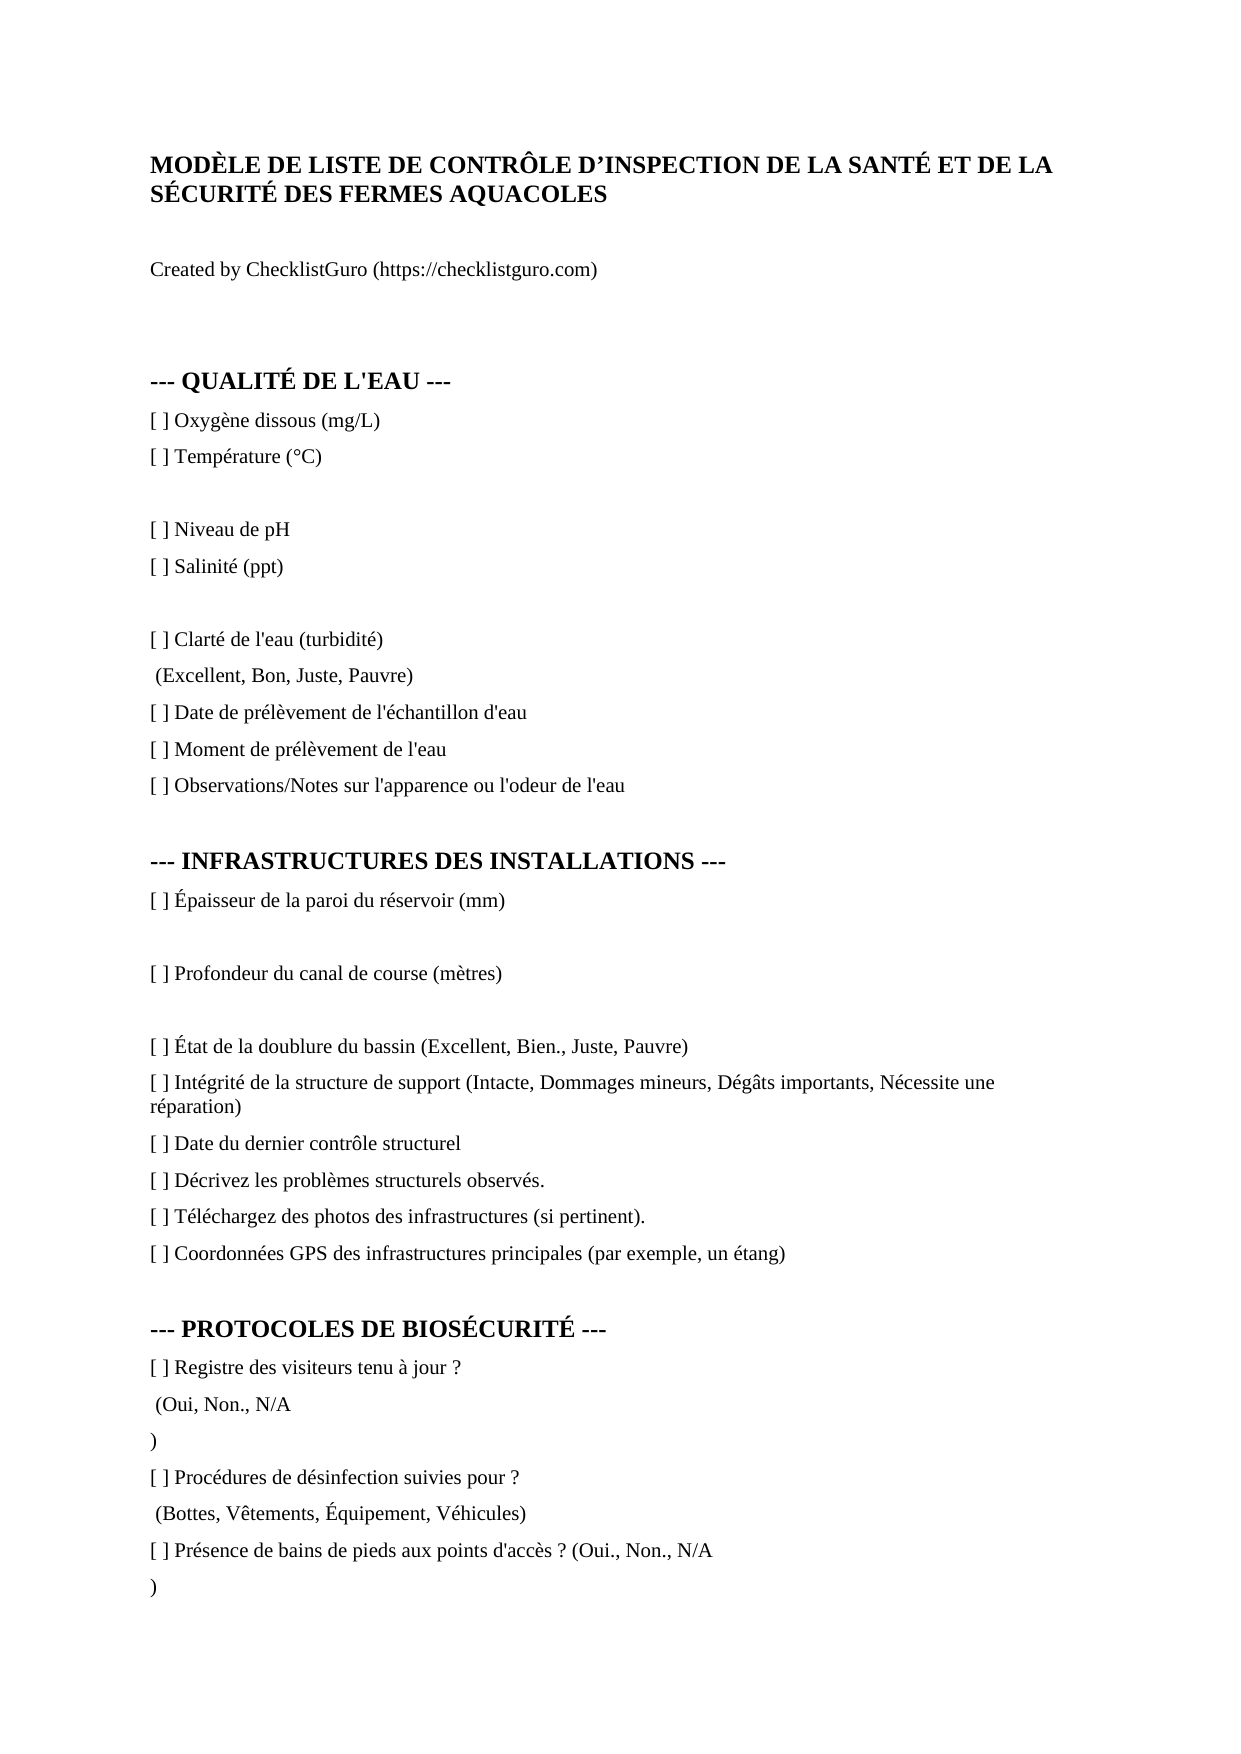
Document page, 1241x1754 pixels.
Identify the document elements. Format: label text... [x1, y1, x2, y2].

text MODÈLE DE LISTE DE CONTRÔLE D’INSPECTION DE LA SANTÉ ET DE LA SÉCURITÉ DES FERMES AQUACOLES [150, 150, 1090, 207]
text [ ] Clarté de l'eau (turbidité) [150, 627, 1090, 651]
text [ ] Observations/Notes sur l'apparence ou l'odeur de l'eau [150, 773, 1090, 797]
text [ ] Intégrité de la structure de support (Intacte, Dommages mineurs, Dégâts importants, Nécessite une réparation) [150, 1070, 1090, 1118]
text [ ] Moment de prélèvement de l'eau [150, 737, 1090, 761]
text [ ] Température (°C) [150, 444, 1090, 468]
text [ ] Profondeur du canal de course (mètres) [150, 961, 1090, 985]
text [ ] Date du dernier contrôle structurel [150, 1131, 1090, 1155]
text (Oui, Non., N/A [150, 1392, 1090, 1416]
text ) [150, 1574, 1090, 1598]
text [ ] Téléchargez des photos des infrastructures (si pertinent). [150, 1204, 1090, 1228]
text [ ] Décrivez les problèmes structurels observés. [150, 1167, 1090, 1192]
text [ ] Oxygène dissous (mg/L) [150, 407, 1090, 432]
text [ ] Coordonnées GPS des infrastructures principales (par exemple, un étang) [150, 1241, 1090, 1265]
text [ ] Niveau de pH [150, 517, 1090, 541]
text --- INFRASTRUCTURES DES INSTALLATIONS --- [150, 846, 1090, 875]
text [ ] Salinité (ppt) [150, 554, 1090, 578]
text [ ] Présence de bains de pieds aux points d'accès ? (Oui., Non., N/A [150, 1538, 1090, 1562]
text [ ] Procédures de désinfection suivies pour ? [150, 1465, 1090, 1489]
text [ ] Épaisseur de la paroi du réservoir (mm) [150, 887, 1090, 912]
text ) [150, 1428, 1090, 1452]
text --- PROTOCOLES DE BIOSÉCURITÉ --- [150, 1314, 1090, 1342]
text (Excellent, Bon, Juste, Pauvre) [150, 663, 1090, 687]
text --- QUALITÉ DE L'EAU --- [150, 366, 1090, 395]
text Created by ChecklistGuro (https://checklistguro.com) [150, 257, 1090, 281]
text [ ] Registre des visiteurs tenu à jour ? [150, 1355, 1090, 1379]
text [ ] Date de prélèvement de l'échantillon d'eau [150, 700, 1090, 724]
text (Bottes, Vêtements, Équipement, Véhicules) [150, 1501, 1090, 1525]
text [ ] État de la doublure du bassin (Excellent, Bien., Juste, Pauvre) [150, 1034, 1090, 1058]
